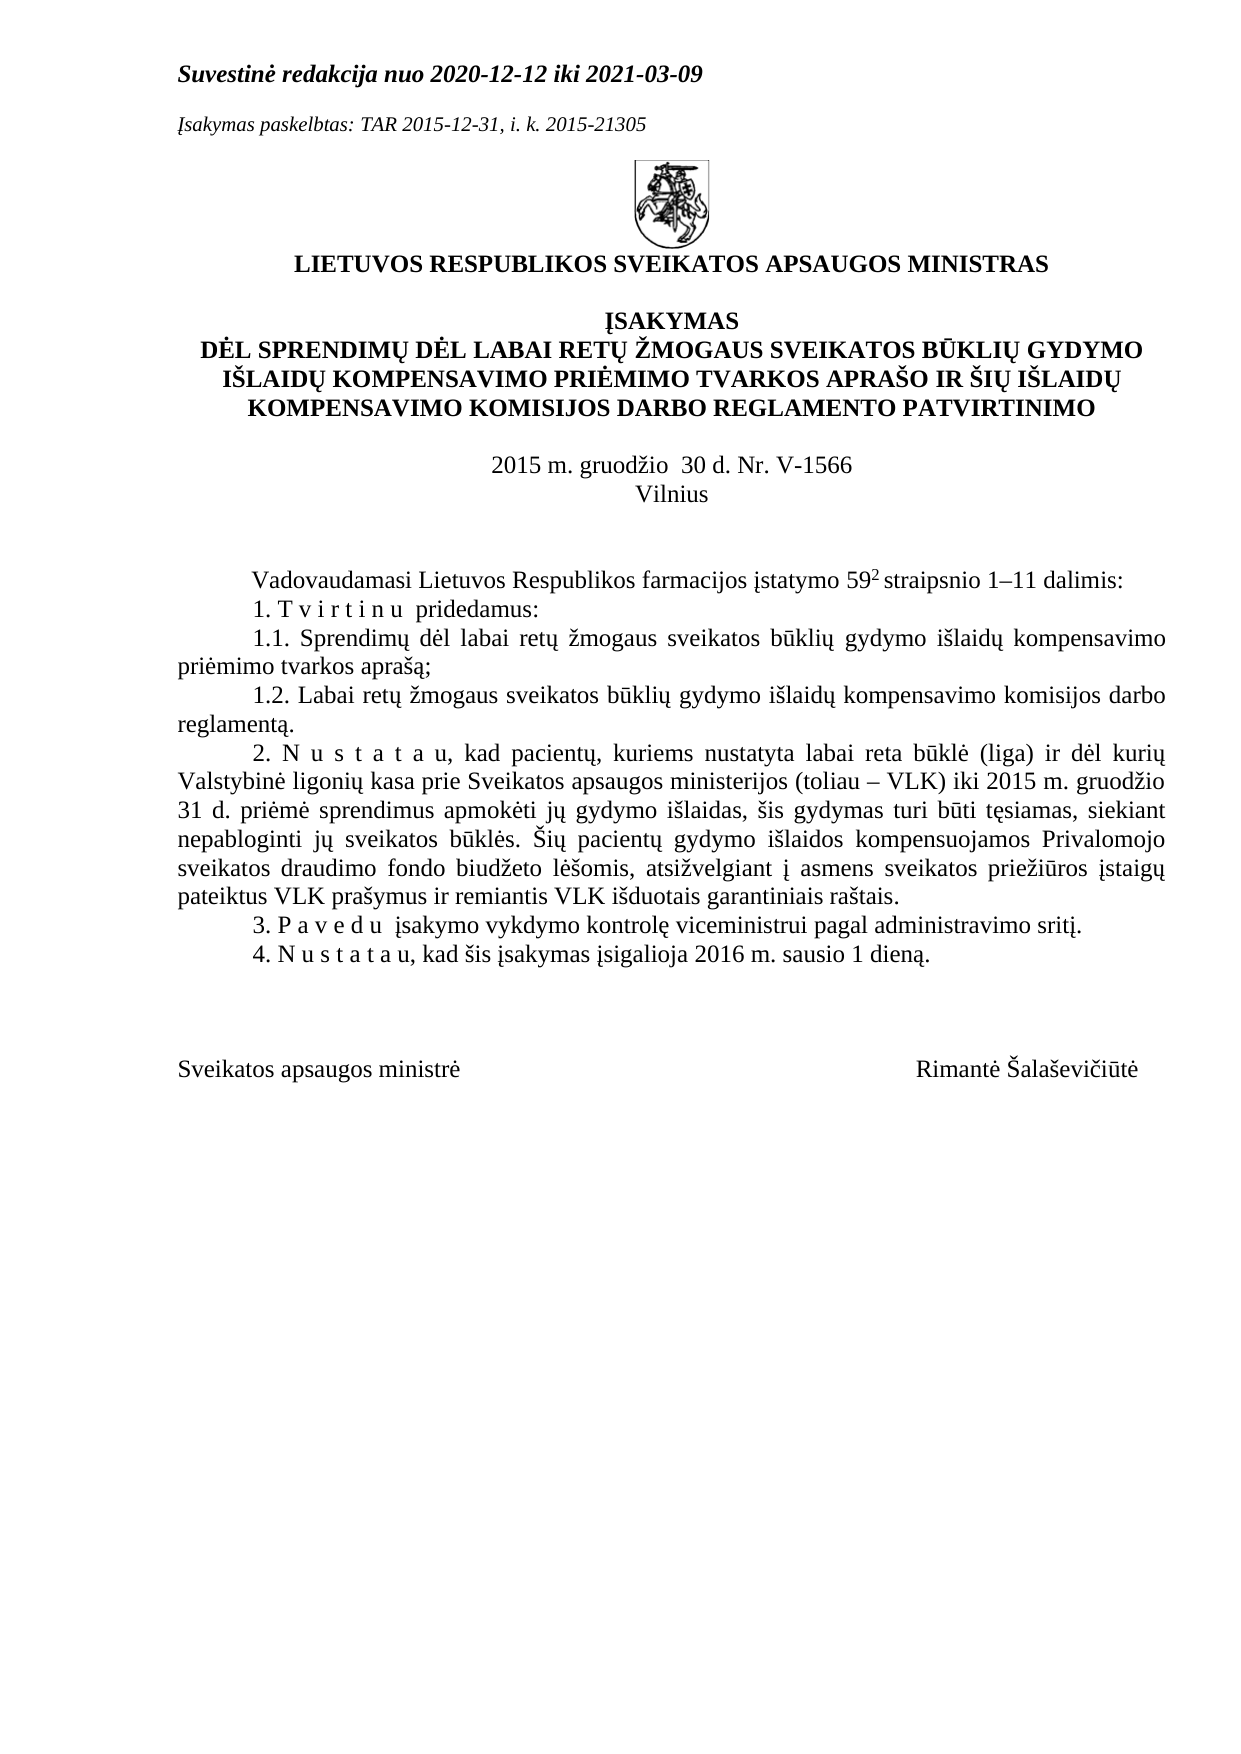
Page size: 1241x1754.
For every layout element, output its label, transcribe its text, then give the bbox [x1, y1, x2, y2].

text 1. Tvirtinu pridedamus: [252, 594, 1166, 623]
text 4. N u s t a t a u, kad šis įsakymas įsigalioja 2016 m. sausio 1 dieną. [177, 939, 1166, 968]
text LIETUVOS RESPUBLIKOS SVEIKATOS APSAUGOS MINISTRAS [177, 249, 1166, 278]
text Įsakymas paskelbtas: TAR 2015-12-31, i. k. 2015-21305 [177, 112, 1166, 136]
text 1.1. Sprendimų dėl labai retų žmogaus sveikatos būklių gydymo išlaidų kompensavimo priėmimo tvarkos aprašą; [177, 623, 1166, 680]
text Sveikatos apsaugos ministrė Rimantė Šalaševičiūtė [177, 1054, 1166, 1083]
text Suvestinė redakcija nuo 2020-12-12 iki 2021-03-09 [177, 59, 1166, 88]
text Vilnius [177, 479, 1166, 508]
text ĮSAKYMAS [177, 306, 1166, 335]
text 2015 m. gruodžio 30 d. Nr. V-1566 [177, 450, 1166, 479]
text 3. Pavedu įsakymo vykdymo kontrolę viceministrui pagal administravimo sritį. [177, 910, 1166, 939]
text Vadovaudamasi Lietuvos Respublikos farmacijos įstatymo 592 straipsnio 1–11 dalimis: [251, 565, 1166, 594]
text Dėl sprendimų dėl LABAI RETŲ ŽMOGAUS SVEIKATOS BŪKLIŲ GYDYMO IŠLAIDŲ KOMPENSAVIMO PRIĖMIMO TVARKOS APRAŠO IR ŠIŲ IŠLAIDŲ KOMPENSAVIMO KOMISIJOS DARBO REGLAMENTO PATVIRTINIMO [177, 335, 1166, 421]
text 1.2. Labai retų žmogaus sveikatos būklių gydymo išlaidų kompensavimo komisijos darbo reglamentą. [177, 680, 1166, 738]
text 2. N u s t a t a u, kad pacientų, kuriems nustatyta labai reta būklė (liga) ir dėl kurių Valstybinė ligonių kasa prie Sveikatos apsaugos ministerijos (toliau – VLK) iki 2015 m. gruodžio 31 d. priėmė sprendimus apmokėti jų gydymo išlaidas, šis gydymas turi būti tęsiamas, siekiant nepabloginti jų sveikatos būklės. Šių pacientų gydymo išlaidos kompensuojamos Privalomojo sveikatos draudimo fondo biudžeto lėšomis, atsižvelgiant į asmens sveikatos priežiūros įstaigų pateiktus VLK prašymus ir remiantis VLK išduotais garantiniais raštais. [177, 738, 1166, 910]
